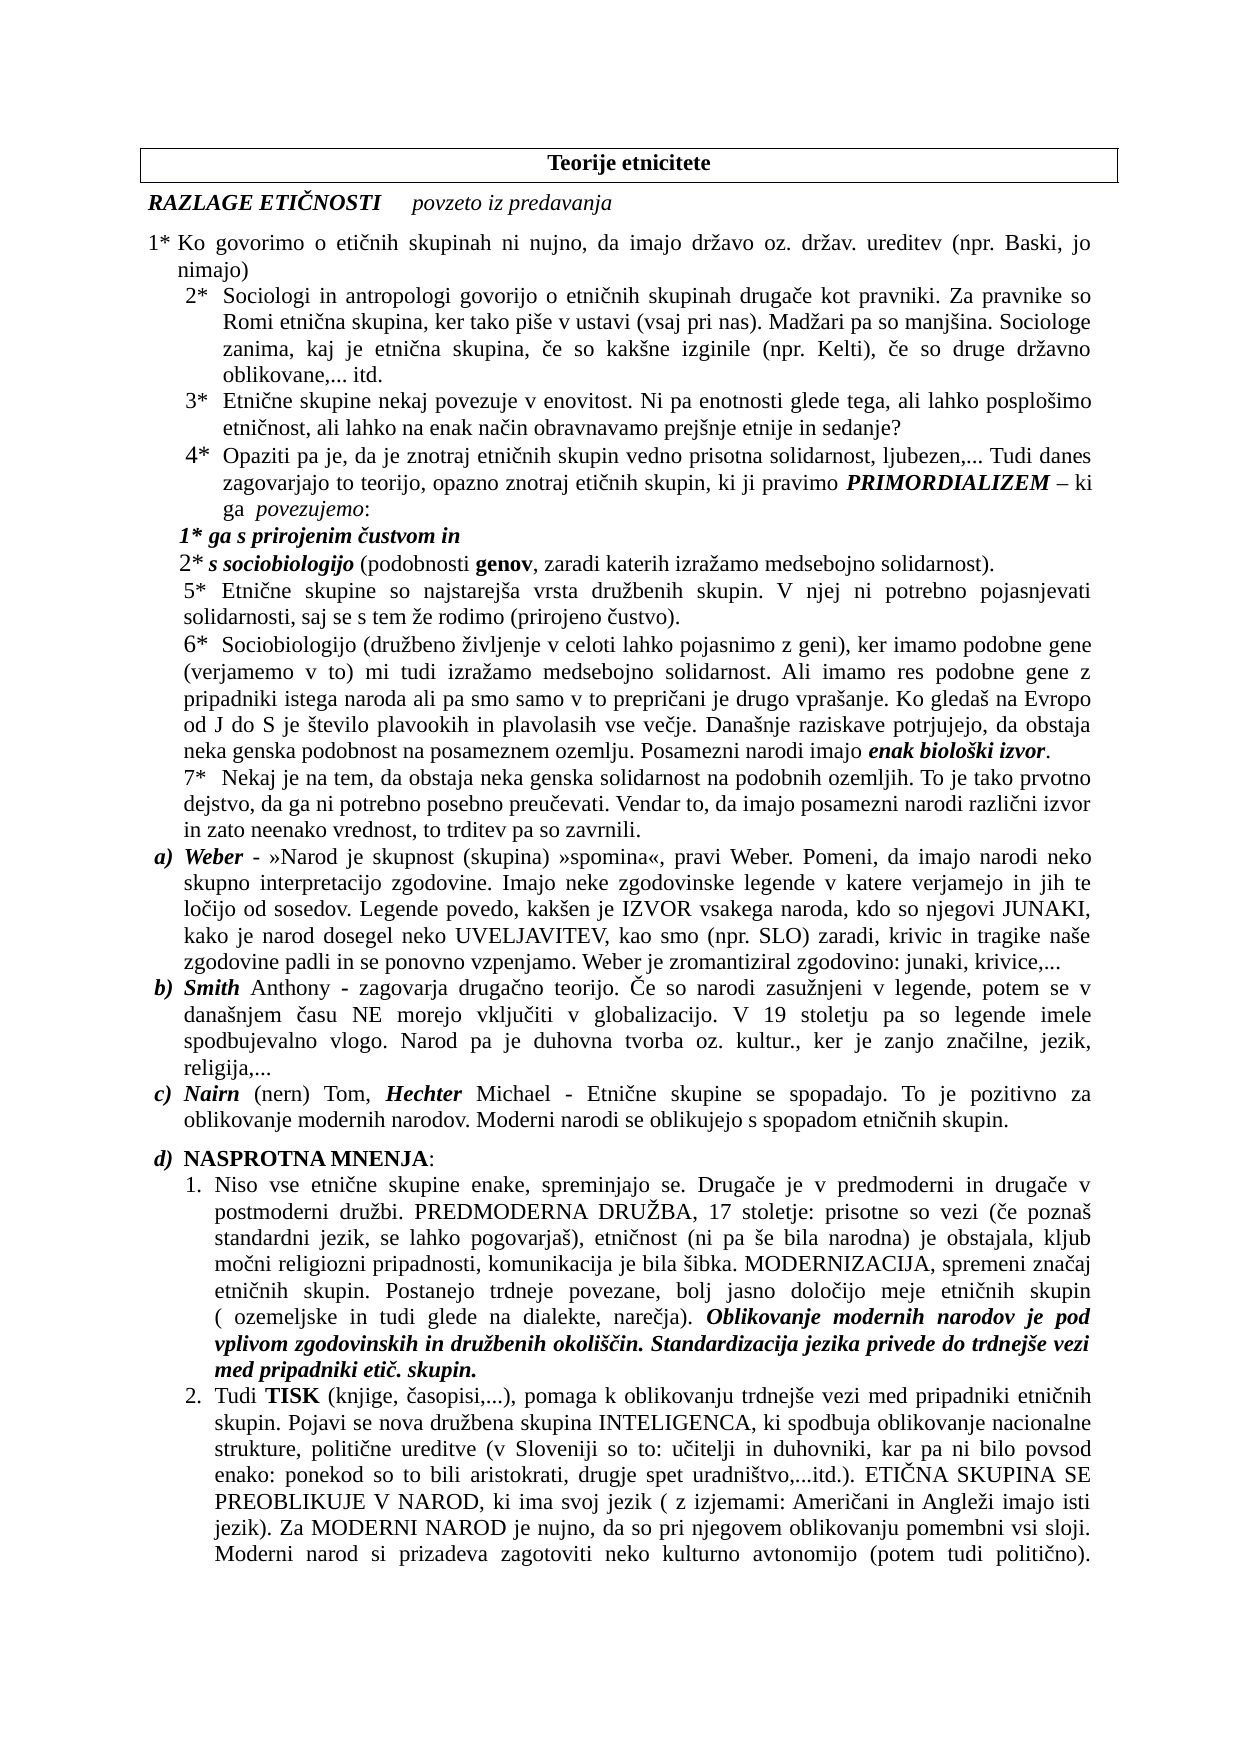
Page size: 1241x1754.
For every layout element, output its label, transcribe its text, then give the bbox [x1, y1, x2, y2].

list ga s prirojenim čustvom in [179, 522, 1093, 548]
list Nairn (nern) Tom, Hechter Michael - Etnične skupine se spopadajo. To je pozitivno za oblikovanje modernih narodov. Moderni narodi se oblikujejo s spopadom etničnih skupin. [154, 1080, 1093, 1133]
list Sociobiologijo (družbeno življenje v celoti lahko pojasnimo z geni), ker imamo podobne gene (verjamemo v to) mi tudi izražamo medsebojno solidarnost. Ali imamo res podobne gene z pripadniki istega naroda ali pa smo samo v to prepričani je drugo vprašanje. Ko gledaš na Evropo od J do S je število plavookih in plavolasih vse večje. Današnje raziskave potrjujejo, da obstaja neka genska podobnost na posameznem ozemlju. Posamezni narodi imajo enak biološki izvor. [183, 629, 1093, 764]
list Etnične skupine nekaj povezuje v enovitost. Ni pa enotnosti glede tega, ali lahko posplošimo etničnost, ali lahko na enak način obravnavamo prejšnje etnije in sedanje? [185, 387, 1093, 440]
list Niso vse etnične skupine enake, spreminjajo se. Drugače je v predmoderni in drugače v postmoderni družbi. PREDMODERNA DRUŽBA, 17 stoletje: prisotne so vezi (če poznaš standardni jezik, se lahko pogovarjaš), etničnost (ni pa še bila narodna) je obstajala, kljub močni religiozni pripadnosti, komunikacija je bila šibka. MODERNIZACIJA, spremeni značaj etničnih skupin. Postanejo trdneje povezane, bolj jasno določijo meje etničnih skupin ( ozemeljske in tudi glede na dialekte, narečja). Oblikovanje modernih narodov je pod vplivom zgodovinskih in družbenih okoliščin. Standardizacija jezika privede do trdnejše vezi med pripadniki etič. skupin. [185, 1171, 1093, 1382]
list Ko govorimo o etičnih skupinah ni nujno, da imajo državo oz. držav. ureditev (npr. Baski, jo nimajo) [148, 229, 1093, 282]
list Weber - »Narod je skupnost (skupina) »spomina«, pravi Weber. Pomeni, da imajo narodi neko skupno interpretacijo zgodovine. Imajo neke zgodovinske legende v katere verjamejo in jih te ločijo od sosedov. Legende povedo, kakšen je IZVOR vsakega naroda, kdo so njegovi JUNAKI, kako je narod dosegel neko UVELJAVITEV, kao smo (npr. SLO) zaradi, krivic in tragike naše zgodovine padli in se ponovno vzpenjamo. Weber je zromantiziral zgodovino: junaki, krivice,... [154, 843, 1093, 974]
text RAZLAGE ETIČNOSTI  povzeto iz predavanja [148, 183, 1093, 217]
list Etnične skupine so najstarejša vrsta družbenih skupin. V njej ni potrebno pojasnjevati solidarnosti, saj se s tem že rodimo (prirojeno čustvo). [183, 577, 1093, 629]
list Tudi TISK (knjige, časopisi,...), pomaga k oblikovanju trdnejše vezi med pripadniki etničnih skupin. Pojavi se nova družbena skupina INTELIGENCA, ki spodbuja oblikovanje nacionalne strukture, politične ureditve (v Sloveniji so to: učitelji in duhovniki, kar pa ni bilo povsod enako: ponekod so to bili aristokrati, drugje spet uradništvo,...itd.). ETIČNA SKUPINA SE PREOBLIKUJE V NAROD, ki ima svoj jezik ( z izjemami: Američani in Angleži imajo isti jezik). Za MODERNI NAROD je nujno, da so pri njegovem oblikovanju pomembni vsi sloji. Moderni narod si prizadeva zagotoviti neko kulturno avtonomijo (potem tudi politično). [185, 1382, 1093, 1567]
list Nekaj je na tem, da obstaja neka genska solidarnost na podobnih ozemljih. To je tako prvotno dejstvo, da ga ni potrebno posebno preučevati. Vendar to, da imajo posamezni narodi različni izvor in zato neenako vrednost, to trditev pa so zavrnili. [183, 764, 1093, 843]
list NASPROTNA MNENJA: [154, 1145, 1093, 1171]
list Opaziti pa je, da je znotraj etničnih skupin vedno prisotna solidarnost, ljubezen,... Tudi danes zagovarjajo to teorijo, opazno znotraj etičnih skupin, ki ji pravimo PRIMORDIALIZEM – ki ga povezujemo: [185, 440, 1093, 522]
list s sociobiologijo (podobnosti genov, zaradi katerih izražamo medsebojno solidarnost). [179, 548, 1093, 577]
list Sociologi in antropologi govorijo o etničnih skupinah drugače kot pravniki. Za pravnike so Romi etnična skupina, ker tako piše v ustavi (vsaj pri nas). Madžari pa so manjšina. Sociologe zanima, kaj je etnična skupina, če so kakšne izginile (npr. Kelti), če so druge državno oblikovane,... itd. [185, 282, 1093, 387]
table_header Teorije etnicitete [141, 149, 1117, 182]
list Smith Anthony - zagovarja drugačno teorijo. Če so narodi zasužnjeni v legende, potem se v današnjem času NE morejo vključiti v globalizacijo. V 19 stoletju pa so legende imele spodbujevalno vlogo. Narod pa je duhovna tvorba oz. kultur., ker je zanjo značilne, jezik, religija,... [154, 974, 1093, 1080]
